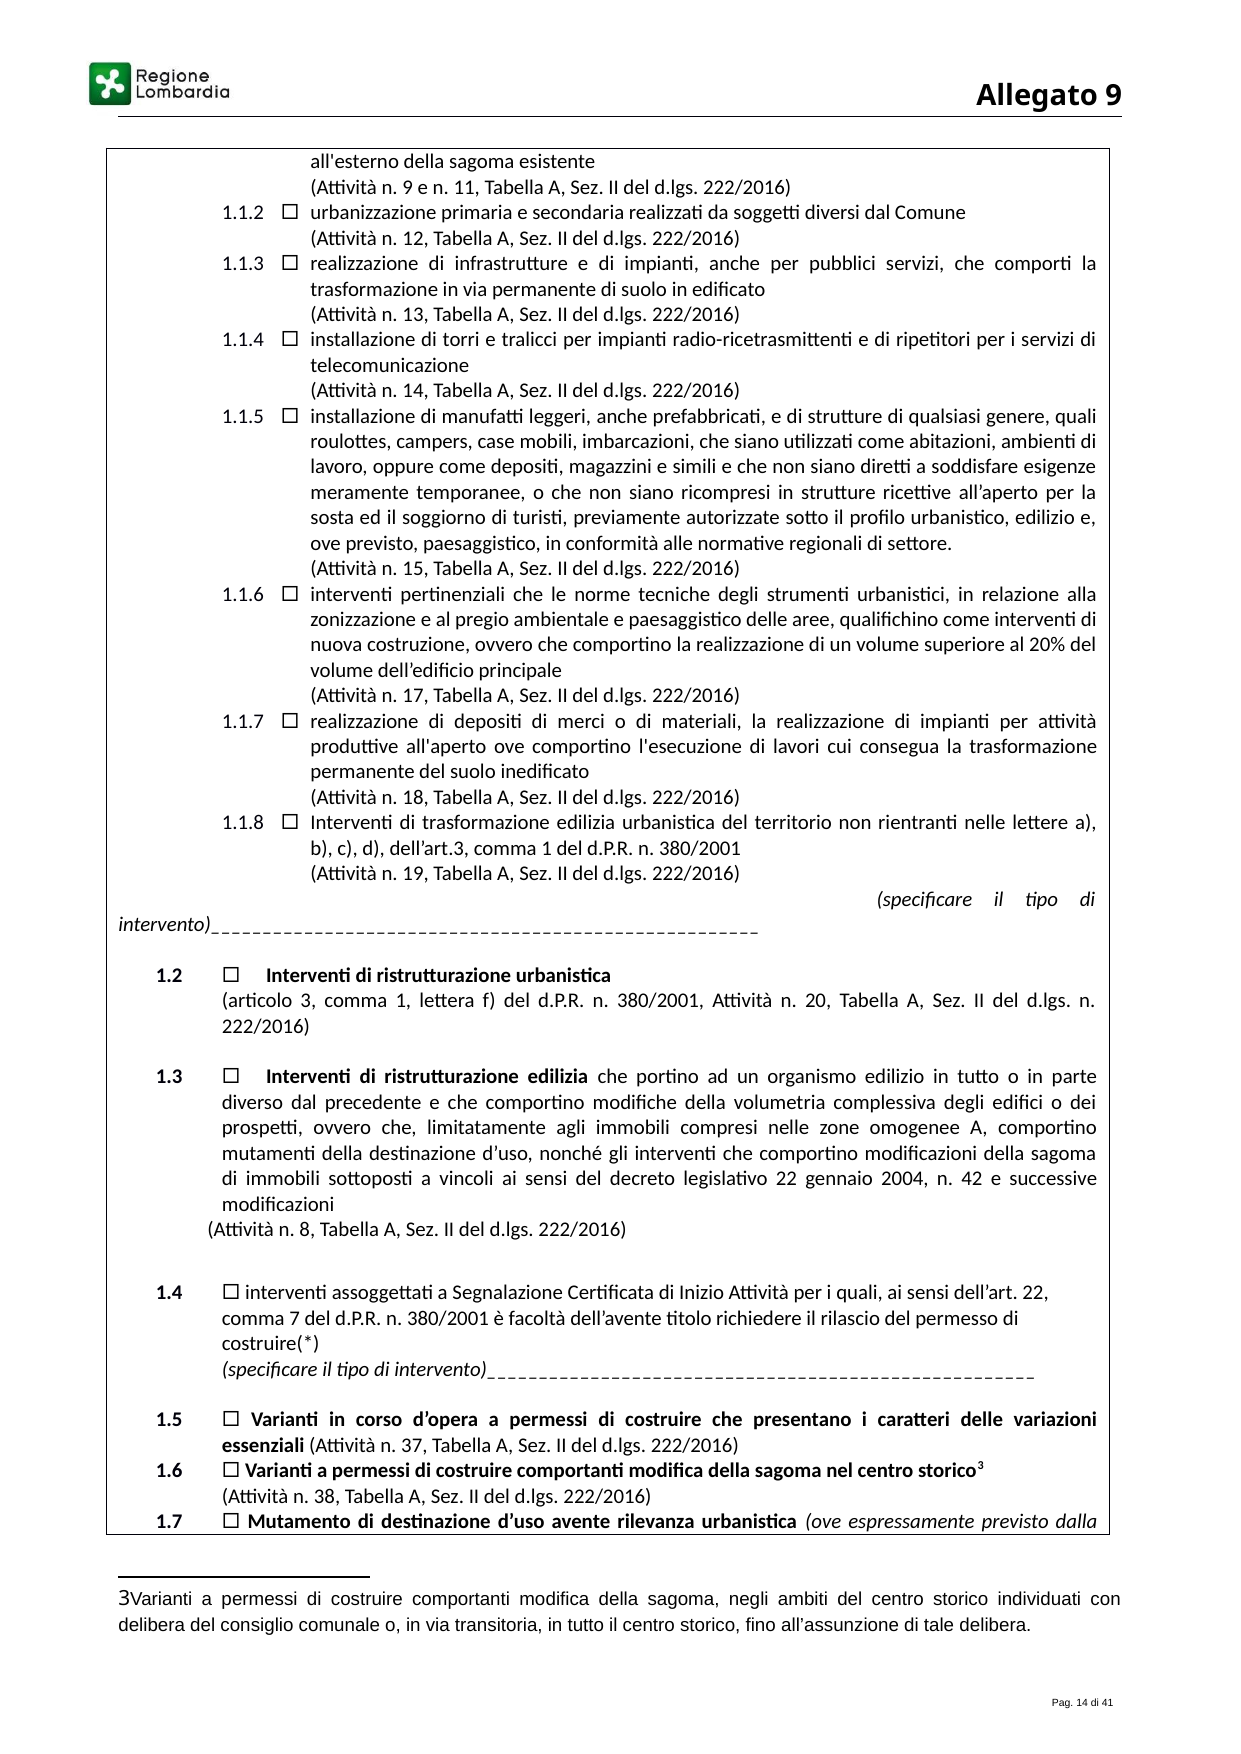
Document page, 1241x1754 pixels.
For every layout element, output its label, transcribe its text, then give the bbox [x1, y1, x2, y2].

table_header che i lavori riguardano l’immobile individuato nella richiesta di permesso di costruire di cui la presente relazione costituisce parte integrante e sostanziale; che le opere in progetto sono subordinate a rilascio del permesso di costruire in quanto rientrano nella seguente tipologia di intervento ai sensi dell’articolo 10 del d.P.R. n. 380/2001:  Intervento di nuova costruzione (articolo 3, comma 1, lettera e) del d.P.R. n. 380/2001)  costruzione di manufatti edilizi fuori terra o interrati, ovvero l'ampliamento di quelli esistenti all'esterno della sagoma esistente (Attività n. 9 e n. 11, Tabella A, Sez. II del d.lgs. 222/2016)  urbanizzazione primaria e secondaria realizzati da soggetti diversi dal Comune (Attività n. 12, Tabella A, Sez. II del d.lgs. 222/2016)  realizzazione di infrastrutture e di impianti, anche per pubblici servizi, che comporti la trasformazione in via permanente di suolo in edificato (Attività n. 13, Tabella A, Sez. II del d.lgs. 222/2016)  installazione di torri e tralicci per impianti radio-ricetrasmittenti e di ripetitori per i servizi di telecomunicazione (Attività n. 14, Tabella A, Sez. II del d.lgs. 222/2016)  installazione di manufatti leggeri, anche prefabbricati, e di strutture di qualsiasi genere, quali roulottes, campers, case mobili, imbarcazioni, che siano utilizzati come abitazioni, ambienti di lavoro, oppure come depositi, magazzini e simili e che non siano diretti a soddisfare esigenze meramente temporanee, o che non siano ricompresi in strutture ricettive all’aperto per la sosta ed il soggiorno di turisti, previamente autorizzate sotto il profilo urbanistico, edilizio e, ove previsto, paesaggistico, in conformità alle normative regionali di settore. (Attività n. 15, Tabella A, Sez. II del d.lgs. 222/2016)  interventi pertinenziali che le norme tecniche degli strumenti urbanistici, in relazione alla zonizzazione e al pregio ambientale e paesaggistico delle aree, qualifichino come interventi di nuova costruzione, ovvero che comportino la realizzazione di un volume superiore al 20% del volume dell’edificio principale (Attività n. 17, Tabella A, Sez. II del d.lgs. 222/2016)  realizzazione di depositi di merci o di materiali, la realizzazione di impianti per attività produttive all'aperto ove comportino l'esecuzione di lavori cui consegua la trasformazione permanente del suolo inedificato (Attività n. 18, Tabella A, Sez. II del d.lgs. 222/2016)  Interventi di trasformazione edilizia urbanistica del territorio non rientranti nelle lettere a), b), c), d), dell’art.3, comma 1 del d.P.R. n. 380/2001 (Attività n. 19, Tabella A, Sez. II del d.lgs. 222/2016) (specificare il tipo di intervento)_____________________________________________________  Interventi di ristrutturazione urbanistica (articolo 3, comma 1, lettera f) del d.P.R. n. 380/2001, Attività n. 20, Tabella A, Sez. II del d.lgs. n. 222/2016)  Interventi di ristrutturazione edilizia che portino ad un organismo edilizio in tutto o in parte diverso dal precedente e che comportino modifiche della volumetria complessiva degli edifici o dei prospetti, ovvero che, limitatamente agli immobili compresi nelle zone omogenee A, comportino mutamenti della destinazione d’uso, nonché gli interventi che comportino modificazioni della sagoma di immobili sottoposti a vincoli ai sensi del decreto legislativo 22 gennaio 2004, n. 42 e successive modificazioni (Attività n. 8, Tabella A, Sez. II del d.lgs. 222/2016)  interventi assoggettati a Segnalazione Certificata di Inizio Attività per i quali, ai sensi dell’art. 22, comma 7 del d.P.R. n. 380/2001 è facoltà dell’avente titolo richiedere il rilascio del permesso di costruire(*) (specificare il tipo di intervento)_____________________________________________________  Varianti in corso d’opera a permessi di costruire che presentano i caratteri delle variazioni essenziali (Attività n. 37, Tabella A, Sez. II del d.lgs. 222/2016)  Varianti a permessi di costruire comportanti modifica della sagoma nel centro storico (Attività n. 38, Tabella A, Sez. II del d.lgs. 222/2016)  Mutamento di destinazione d’uso avente rilevanza urbanistica (ove espressamente previsto dalla normativa regionale) (Attività n. 39, Tabella A, Sez. II del d.lgs. 222/2016)  Interventi realizzati in assenza o in difformità di permesso di costruire, o in difformità da esso, ovvero in assenza di SCIA nelle ipotesi di cui, all’art. 23, comma 01 del d.P.R. n. 380/2001, o in difformità da essa, qualora i suddetti interventi risultino conformi alla disciplina urbanistica e edilizia vigente sia al memento della realizzazione dello stesso, sia al momento della presentazione della richiesta. (Attività n. 40, Tabella A, Sez. II del d.lgs. 222/2016) e che consistono in: ______________________________________________________________________________________________ __________________________________________________________________________________________________________________________________________________________________________________________ [107, 149, 1109, 1534]
picture [75, 50, 242, 118]
